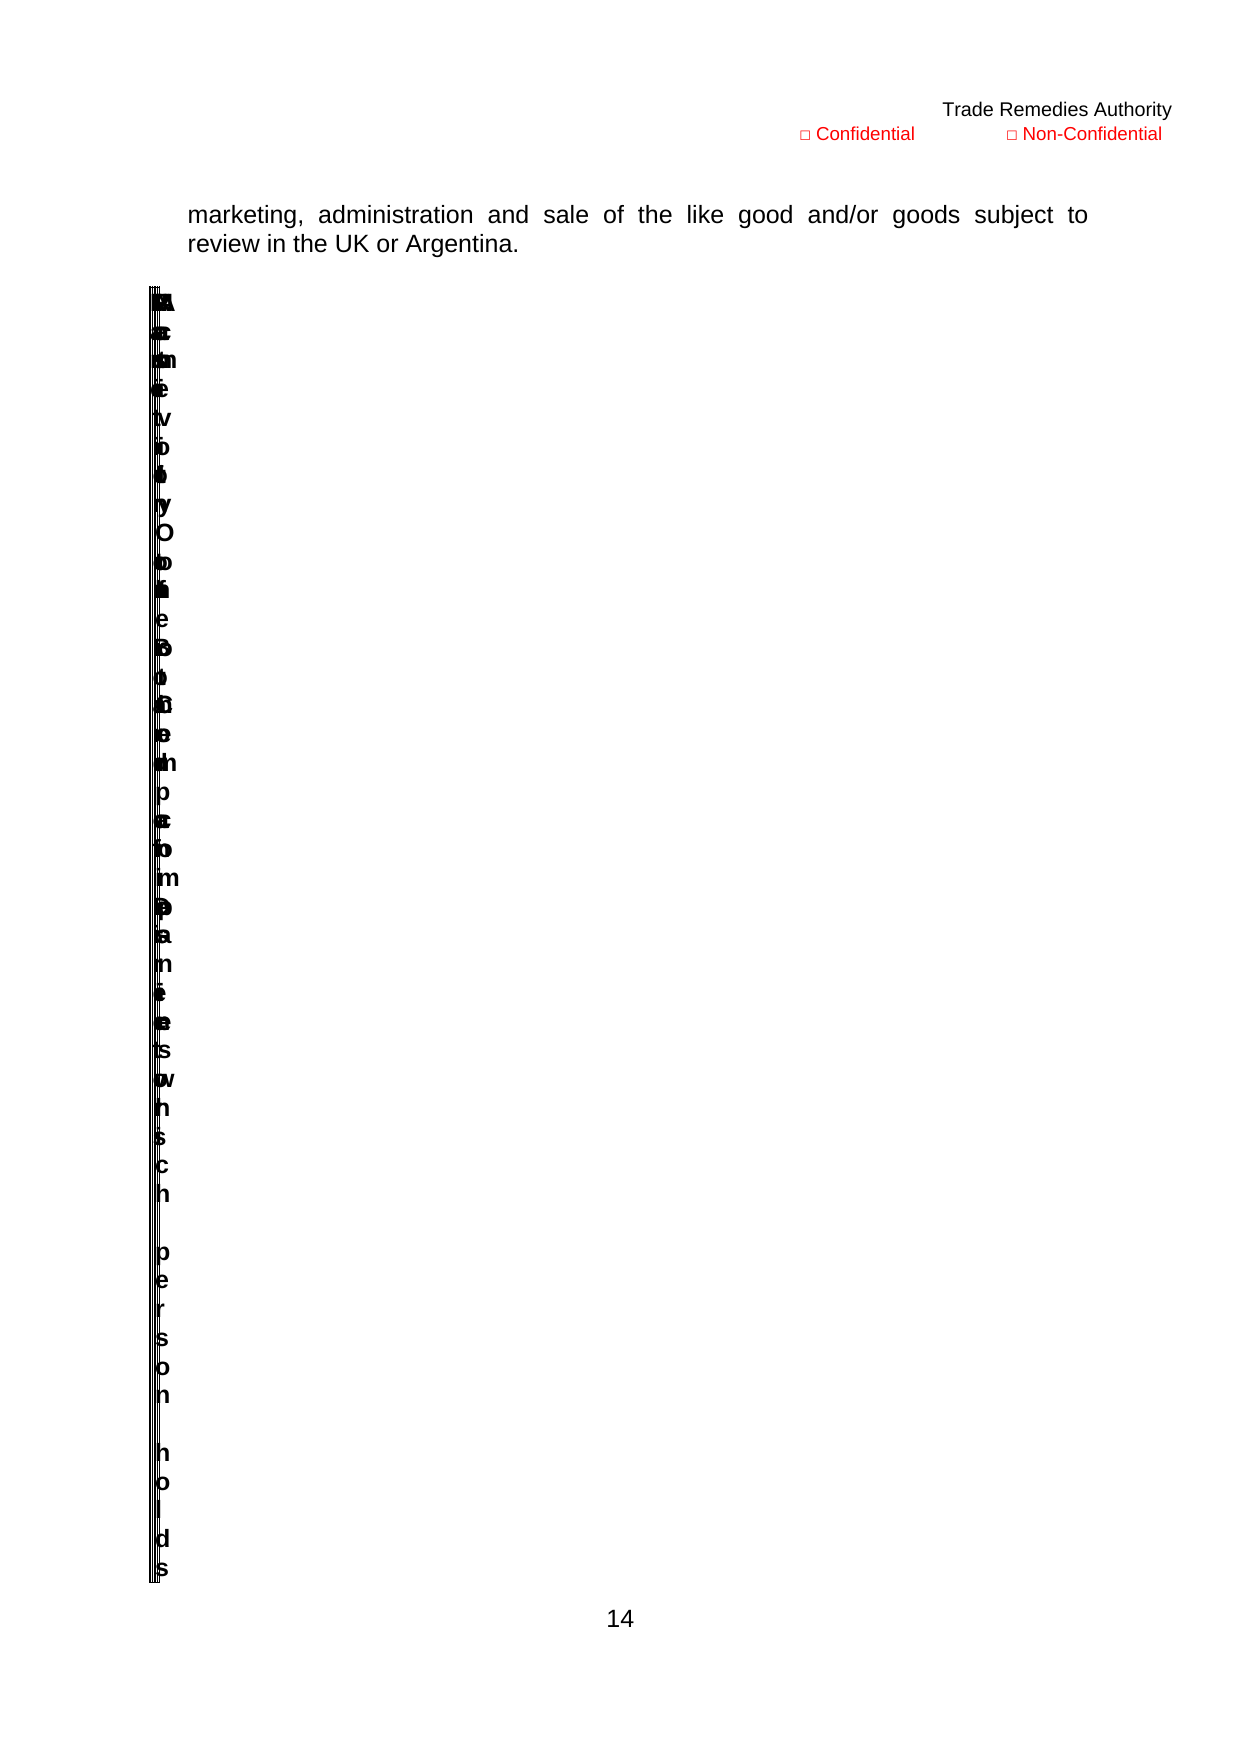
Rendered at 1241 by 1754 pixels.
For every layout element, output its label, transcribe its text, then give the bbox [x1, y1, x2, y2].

list marketing, administration and sale of the like good and/or goods subject to review in the UK or Argentina. [187, 200, 1090, 258]
